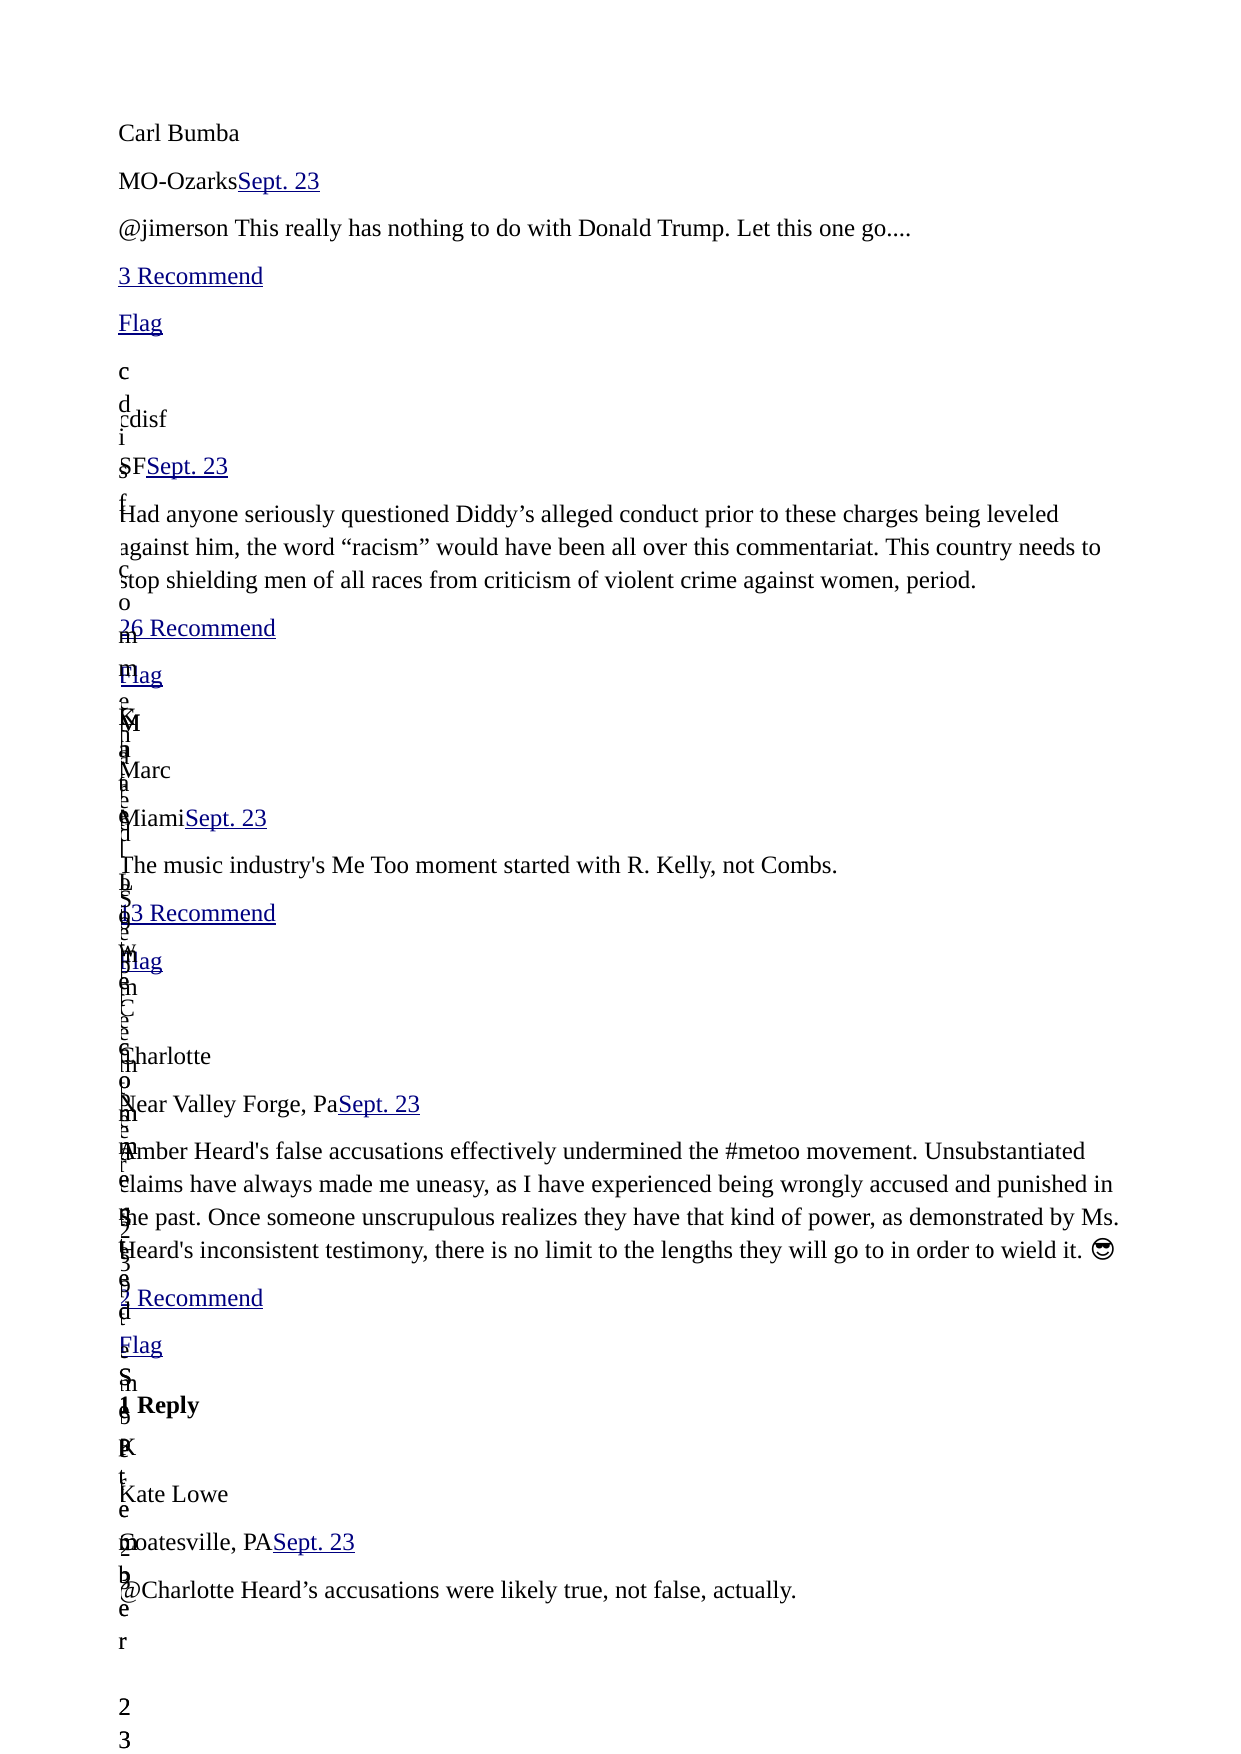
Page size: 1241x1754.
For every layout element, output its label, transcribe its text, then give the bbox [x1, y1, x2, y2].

text 13 Recommend [126, 898, 1122, 927]
text Charlotte [121, 1041, 1122, 1070]
text Flag [129, 946, 1122, 974]
text MiamiSept. 23 [121, 803, 1122, 832]
text M [122, 708, 1122, 737]
text 2 Recommend [121, 1283, 1122, 1312]
text K [121, 1432, 1122, 1461]
text Flag [121, 1331, 1122, 1359]
text Coatesville, PASept. 23 [121, 1527, 1122, 1556]
text 26 Recommend [121, 613, 1122, 641]
text 3 Recommend [118, 261, 1122, 290]
text Had anyone seriously questioned Diddy’s alleged conduct prior to these charges being leveled against him, the word “racism” would have been all over this commentariat. This country needs to stop shielding men of all races from criticism of violent crime against women, period. [121, 499, 1122, 594]
text @jimerson This really has nothing to do with Donald Trump. Let this one go.... [118, 213, 1122, 242]
text Kate Lowe [121, 1479, 1122, 1508]
text C [122, 993, 1122, 1022]
text cdisf [121, 404, 1122, 432]
text Flag [118, 308, 1122, 337]
text SFSept. 23 [121, 451, 1122, 480]
subtitle 1 Reply [121, 1391, 1122, 1419]
text Amber Heard's false accusations effectively undermined the #metoo movement. Unsubstantiated claims have always made me uneasy, as I have experienced being wrongly accused and punished in the past. Once someone unscrupulous realizes they have that kind of power, as demonstrated by Ms. Heard's inconsistent testimony, there is no limit to the lengths they will go to in order to wield it. 😎 [121, 1136, 1122, 1264]
text c [121, 356, 1122, 385]
text Flag [121, 660, 1122, 689]
text Marc [122, 755, 1122, 784]
text @Charlotte Heard’s accusations were likely true, not false, actually. [121, 1575, 1122, 1603]
text Carl Bumba [118, 118, 1122, 147]
text The music industry's Me Too moment started with R. Kelly, not Combs. [121, 851, 1122, 879]
text MO-OzarksSept. 23 [118, 166, 1122, 194]
text Near Valley Forge, PaSept. 23 [122, 1089, 1122, 1117]
